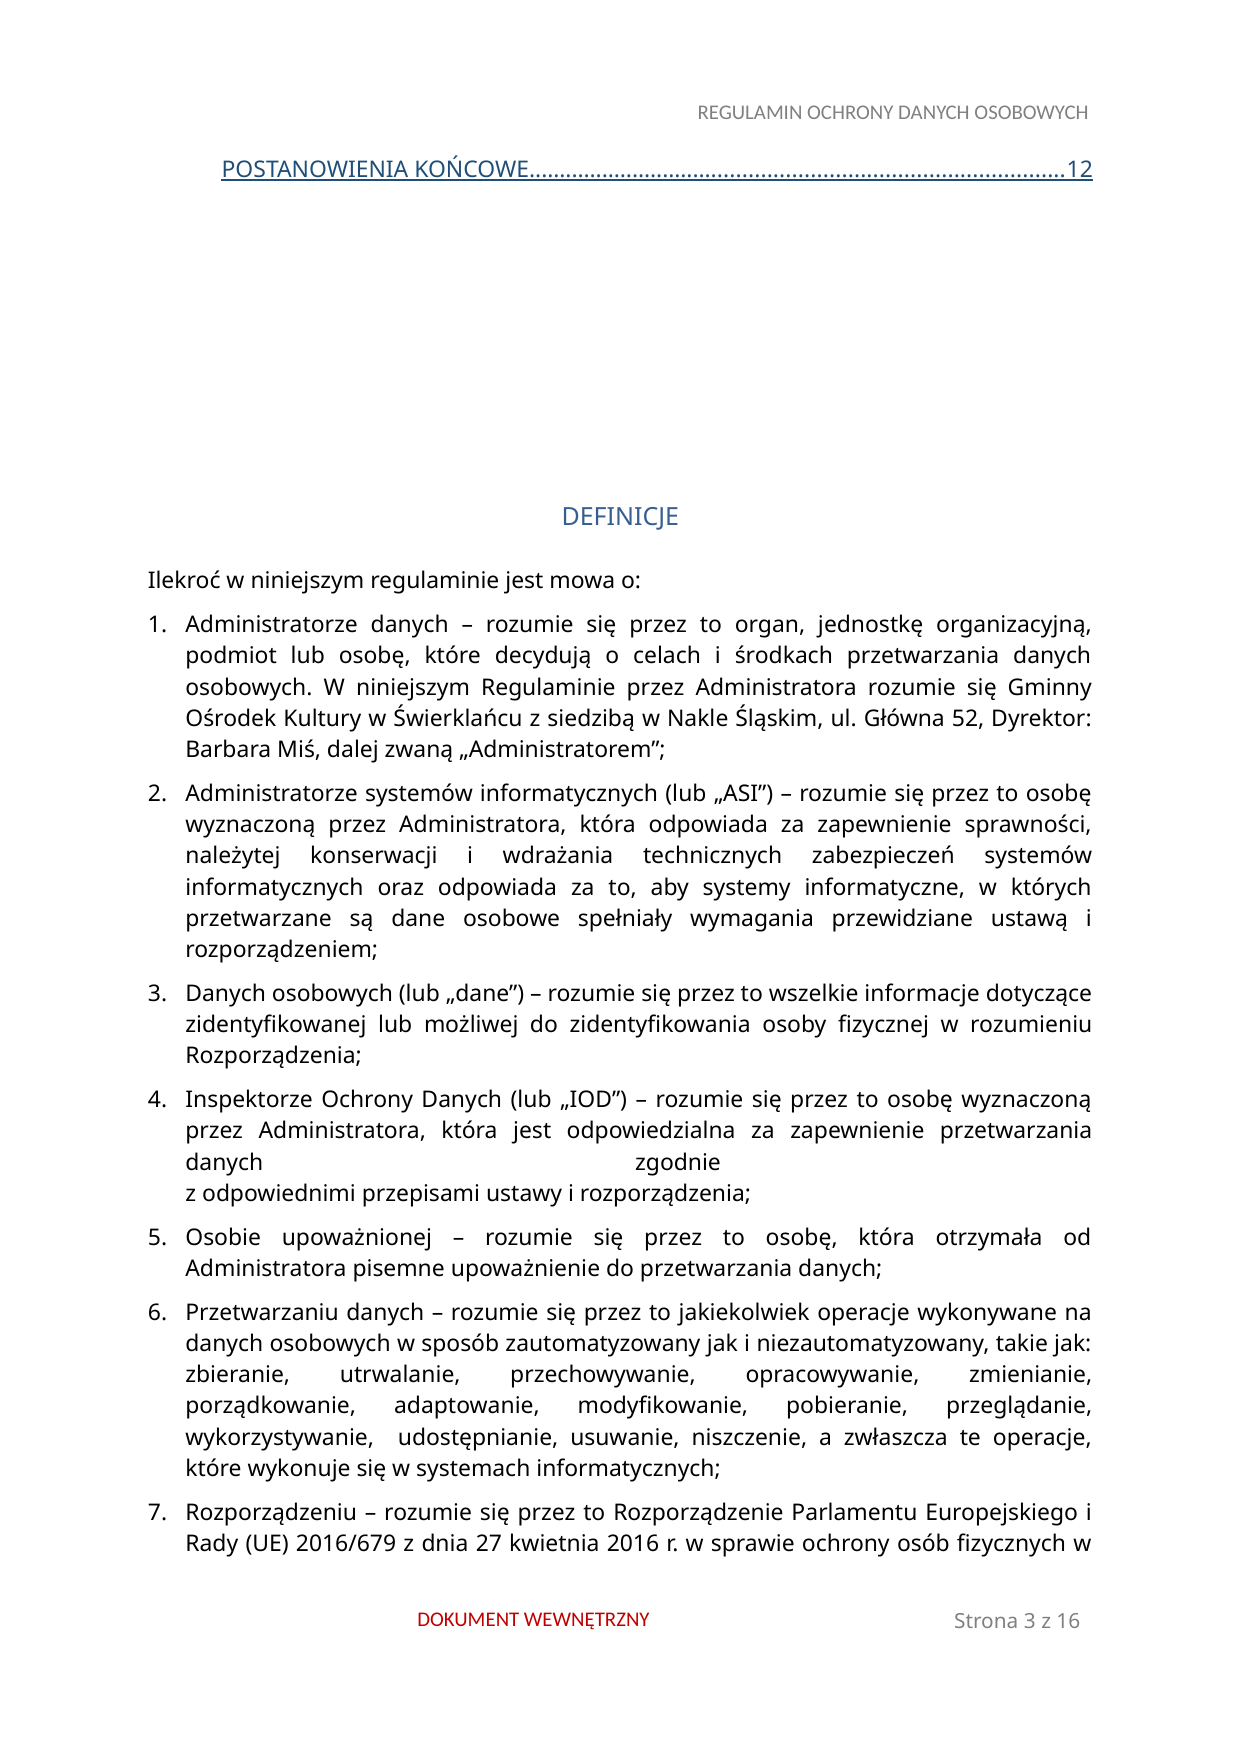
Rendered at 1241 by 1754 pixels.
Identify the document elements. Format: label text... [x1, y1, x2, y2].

list Administratorze systemów informatycznych (lub „ASI”) – rozumie się przez to osobę wyznaczoną przez Administratora, która odpowiada za zapewnienie sprawności, należytej konserwacji i wdrażania technicznych zabezpieczeń systemów informatycznych oraz odpowiada za to, aby systemy informatyczne, w których przetwarzane są dane osobowe spełniały wymagania przewidziane ustawą i rozporządzeniem; [148, 777, 1093, 964]
list Administratorze danych – rozumie się przez to organ, jednostkę organizacyjną, podmiot lub osobę, które decydują o celach i środkach przetwarzania danych osobowych. W niniejszym Regulaminie przez Administratora rozumie się Gminny Ośrodek Kultury w Świerklańcu z siedzibą w Nakle Śląskim, ul. Główna 52, Dyrektor: Barbara Miś, dalej zwaną „Administratorem”; [148, 608, 1093, 764]
text POSTANOWIENIA KOŃCOWE 12 [221, 153, 1093, 179]
list Rozporządzeniu – rozumie się przez to Rozporządzenie Parlamentu Europejskiego i Rady (UE) 2016/679 z dnia 27 kwietnia 2016 r. w sprawie ochrony osób fizycznych w [148, 1495, 1093, 1558]
list Danych osobowych (lub „dane”) – rozumie się przez to wszelkie informacje dotyczące zidentyfikowanej lub możliwej do zidentyfikowania osoby fizycznej w rozumieniu Rozporządzenia; [148, 977, 1093, 1070]
subtitle DEFINICJE [148, 499, 1093, 564]
list Przetwarzaniu danych – rozumie się przez to jakiekolwiek operacje wykonywane na danych osobowych w sposób zautomatyzowany jak i niezautomatyzowany, takie jak: zbieranie, utrwalanie, przechowywanie, opracowywanie, zmienianie, porządkowanie, adaptowanie, modyfikowanie, pobieranie, przeglądanie, wykorzystywanie, udostępnianie, usuwanie, niszczenie, a zwłaszcza te operacje, które wykonuje się w systemach informatycznych; [148, 1295, 1093, 1483]
list Osobie upoważnionej – rozumie się przez to osobę, która otrzymała od Administratora pisemne upoważnienie do przetwarzania danych; [148, 1220, 1093, 1283]
list Inspektorze Ochrony Danych (lub „IOD”) – rozumie się przez to osobę wyznaczoną przez Administratora, która jest odpowiedzialna za zapewnienie przetwarzania danych zgodnie z odpowiednimi przepisami ustawy i rozporządzenia; [148, 1083, 1093, 1208]
text Ilekroć w niniejszym regulaminie jest mowa o: [148, 564, 1093, 595]
